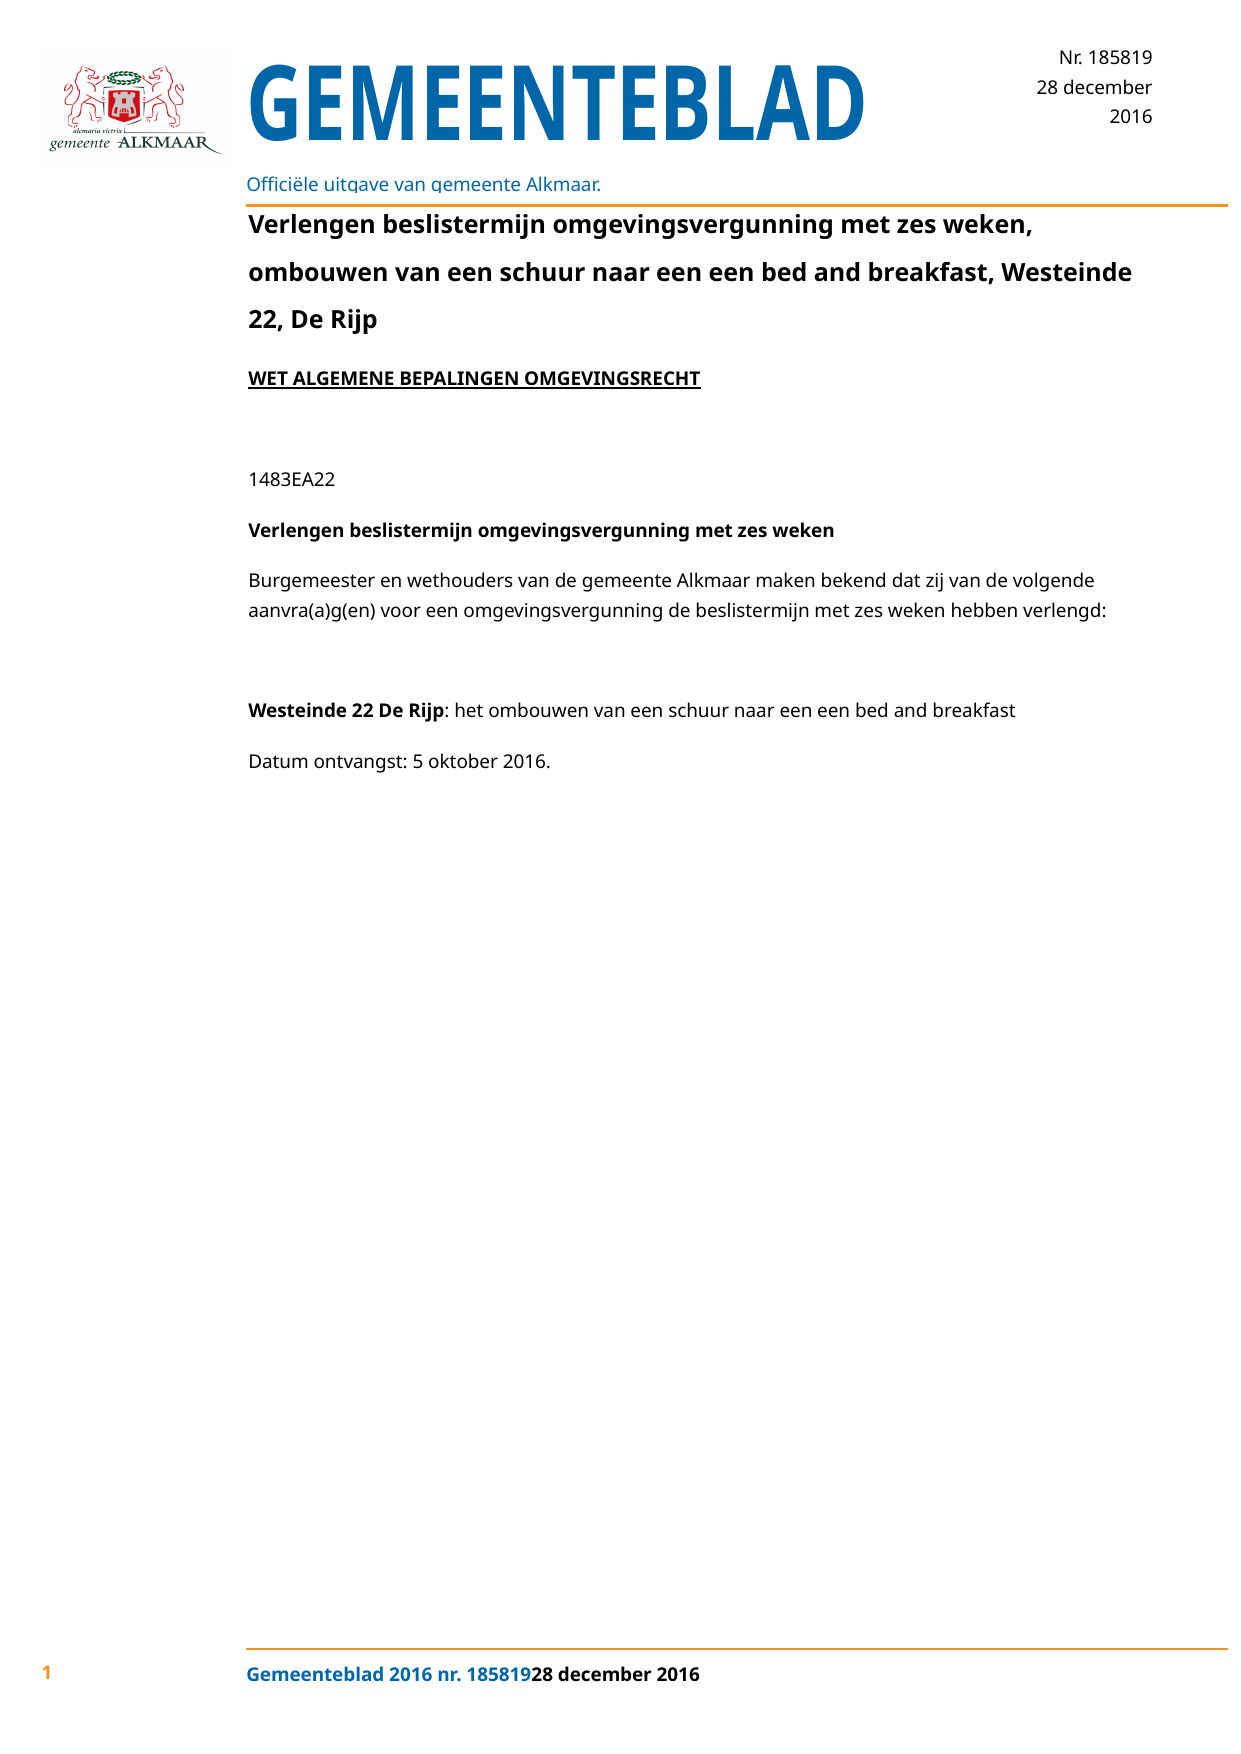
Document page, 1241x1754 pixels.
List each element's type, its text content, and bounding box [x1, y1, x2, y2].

text 1483EA22 [248, 466, 1152, 492]
text WET ALGEMENE BEPALINGEN OMGEVINGSRECHT [248, 366, 1152, 391]
picture [41, 47, 231, 172]
text Burgemeester en wethouders van de gemeente Alkmaar maken bekend dat zij van de volgende aanvra(a)g(en) voor een omgevingsvergunning de beslistermijn met zes weken hebben verlengd: [248, 567, 1152, 622]
text Verlengen beslistermijn omgevingsvergunning met zes weken [248, 517, 1152, 542]
text Datum ontvangst: 5 oktober 2016. [248, 748, 1152, 774]
text Verlengen beslistermijn omgevingsvergunning met zes weken, ombouwen van een schuur naar een een bed and breakfast, Westeinde 22, De Rijp [248, 207, 1152, 336]
text Westeinde 22 De Rijp: het ombouwen van een schuur naar een een bed and breakfast [248, 698, 1152, 723]
